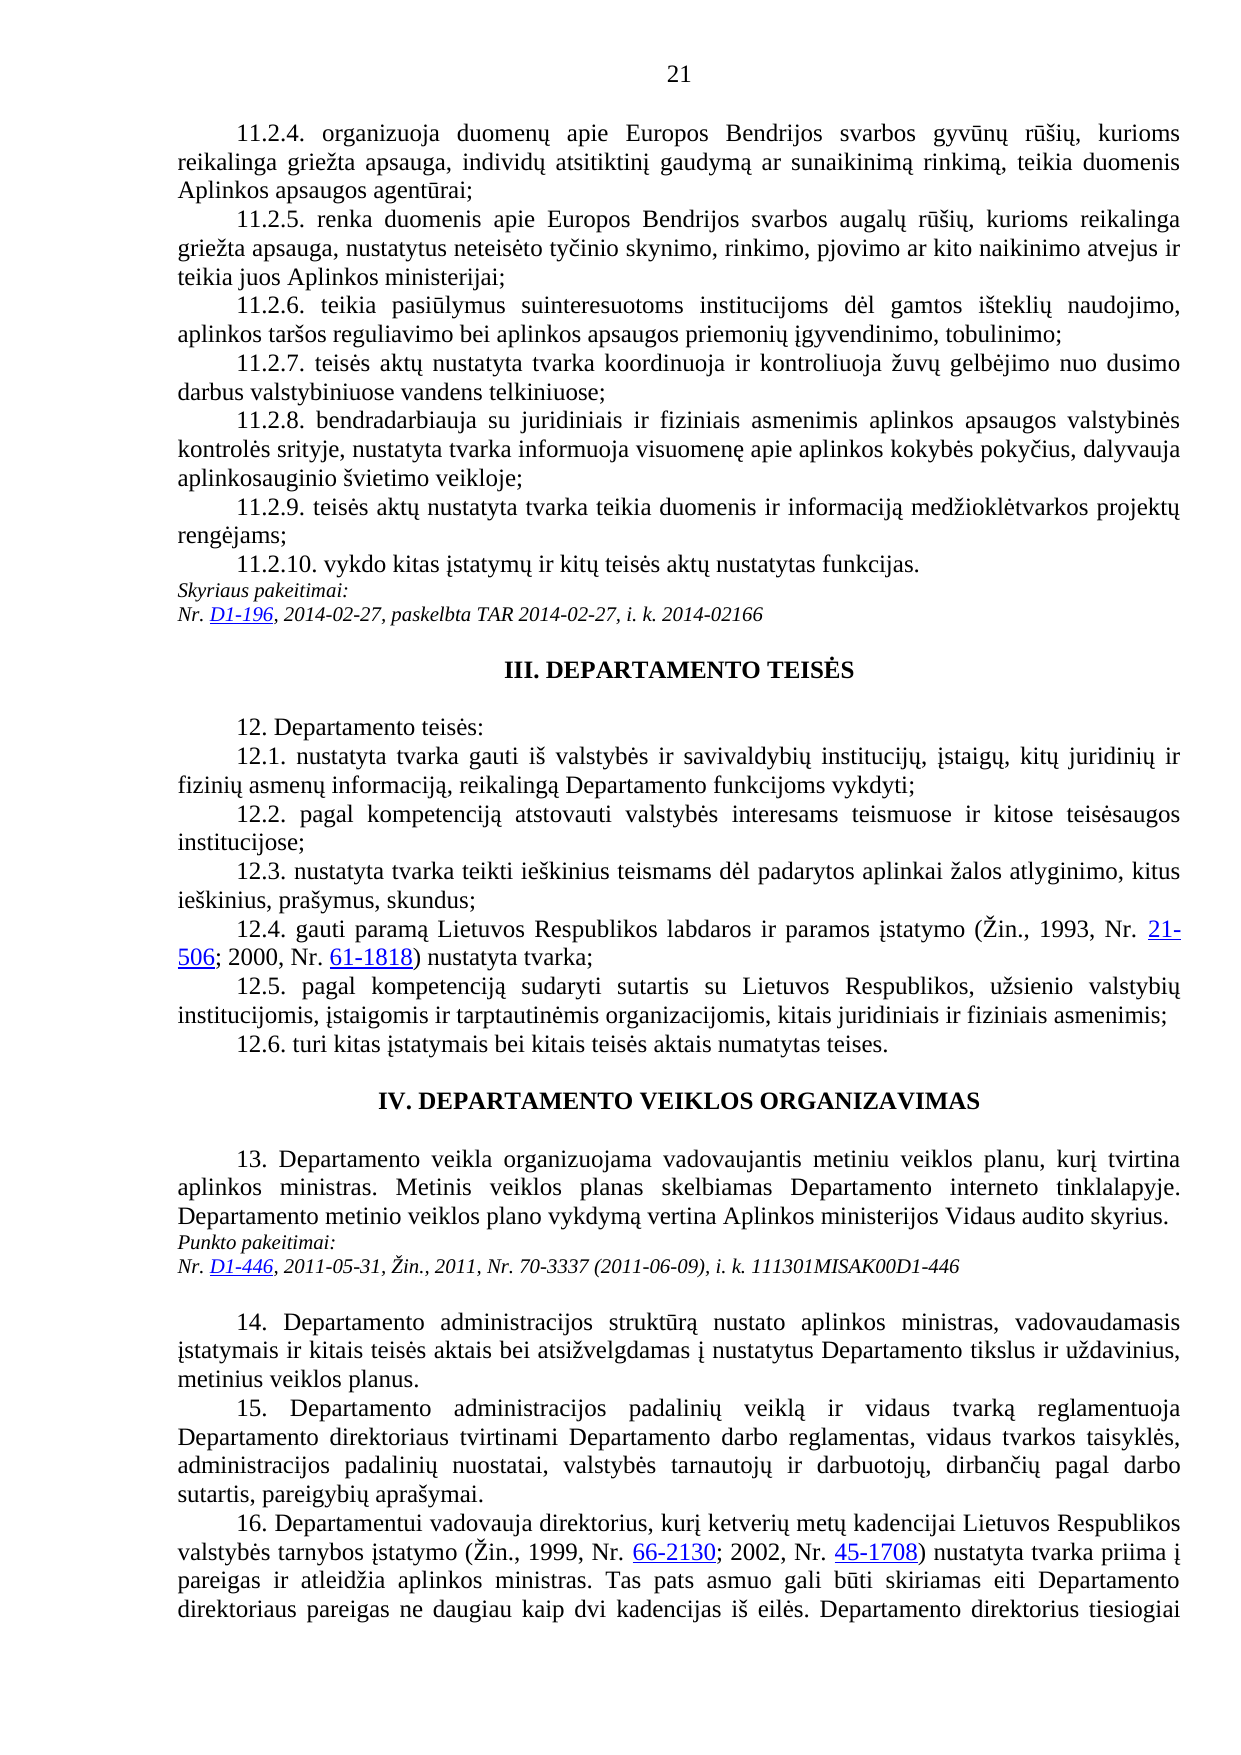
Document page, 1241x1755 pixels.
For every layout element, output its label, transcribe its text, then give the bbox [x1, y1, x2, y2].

text Punkto pakeitimai: [177, 1230, 1181, 1254]
text 12.1. nustatyta tvarka gauti iš valstybės ir savivaldybių institucijų, įstaigų, kitų juridinių ir fizinių asmenų informaciją, reikalingą Departamento funkcijoms vykdyti; [177, 741, 1181, 799]
text Nr. D1-446, 2011-05-31, Žin., 2011, Nr. 70-3337 (2011-06-09), i. k. 111301MISAK00D1-446 [177, 1254, 1181, 1278]
text IV. DEPARTAMENTO VEIKLOS ORGANIZAVIMAS [177, 1086, 1181, 1115]
text 12.2. pagal kompetenciją atstovauti valstybės interesams teismuose ir kitose teisėsaugos institucijose; [177, 799, 1181, 856]
text 11.2.8. bendradarbiauja su juridiniais ir fiziniais asmenimis aplinkos apsaugos valstybinės kontrolės srityje, nustatyta tvarka informuoja visuomenę apie aplinkos kokybės pokyčius, dalyvauja aplinkosauginio švietimo veikloje; [177, 406, 1181, 492]
text 15. Departamento administracijos padalinių veiklą ir vidaus tvarką reglamentuoja Departamento direktoriaus tvirtinami Departamento darbo reglamentas, vidaus tvarkos taisyklės, administracijos padalinių nuostatai, valstybės tarnautojų ir darbuotojų, dirbančių pagal darbo sutartis, pareigybių aprašymai. [177, 1393, 1181, 1508]
text 14. Departamento administracijos struktūrą nustato aplinkos ministras, vadovaudamasis įstatymais ir kitais teisės aktais bei atsižvelgdamas į nustatytus Departamento tikslus ir uždavinius, metinius veiklos planus. [177, 1307, 1181, 1393]
text 11.2.5. renka duomenis apie Europos Bendrijos svarbos augalų rūšių, kurioms reikalinga griežta apsauga, nustatytus neteisėto tyčinio skynimo, rinkimo, pjovimo ar kito naikinimo atvejus ir teikia juos Aplinkos ministerijai; [177, 204, 1181, 291]
text 12.3. nustatyta tvarka teikti ieškinius teismams dėl padarytos aplinkai žalos atlyginimo, kitus ieškinius, prašymus, skundus; [177, 856, 1181, 914]
text 12. Departamento teisės: [177, 712, 1181, 741]
text 16. Departamentui vadovauja direktorius, kurį ketverių metų kadencijai Lietuvos Respublikos valstybės tarnybos įstatymo (Žin., 1999, Nr. 66-2130; 2002, Nr. 45-1708) nustatyta tvarka priima į pareigas ir atleidžia aplinkos ministras. Tas pats asmuo gali būti skiriamas eiti Departamento direktoriaus pareigas ne daugiau kaip dvi kadencijas iš eilės. Departamento direktorius tiesiogiai [177, 1508, 1181, 1623]
text 12.6. turi kitas įstatymais bei kitais teisės aktais numatytas teises. [177, 1029, 1181, 1057]
text 11.2.4. organizuoja duomenų apie Europos Bendrijos svarbos gyvūnų rūšių, kurioms reikalinga griežta apsauga, individų atsitiktinį gaudymą ar sunaikinimą rinkimą, teikia duomenis Aplinkos apsaugos agentūrai; [177, 118, 1181, 204]
text 11.2.7. teisės aktų nustatyta tvarka koordinuoja ir kontroliuoja žuvų gelbėjimo nuo dusimo darbus valstybiniuose vandens telkiniuose; [177, 348, 1181, 406]
text 12.4. gauti paramą Lietuvos Respublikos labdaros ir paramos įstatymo (Žin., 1993, Nr. 21-506; 2000, Nr. 61-1818) nustatyta tvarka; [177, 914, 1181, 971]
text 13. Departamento veikla organizuojama vadovaujantis metiniu veiklos planu, kurį tvirtina aplinkos ministras. Metinis veiklos planas skelbiamas Departamento interneto tinklalapyje. Departamento metinio veiklos plano vykdymą vertina Aplinkos ministerijos Vidaus audito skyrius. [177, 1144, 1181, 1230]
text 11.2.9. teisės aktų nustatyta tvarka teikia duomenis ir informaciją medžioklėtvarkos projektų rengėjams; [177, 492, 1181, 549]
text 11.2.10. vykdo kitas įstatymų ir kitų teisės aktų nustatytas funkcijas. [177, 549, 1181, 578]
text III. DEPARTAMENTO TEISĖS [177, 655, 1181, 684]
text Nr. D1-196, 2014-02-27, paskelbta TAR 2014-02-27, i. k. 2014-02166 [177, 602, 1181, 626]
text 11.2.6. teikia pasiūlymus suinteresuotoms institucijoms dėl gamtos išteklių naudojimo, aplinkos taršos reguliavimo bei aplinkos apsaugos priemonių įgyvendinimo, tobulinimo; [177, 291, 1181, 348]
text Skyriaus pakeitimai: [177, 578, 1181, 602]
text 12.5. pagal kompetenciją sudaryti sutartis su Lietuvos Respublikos, užsienio valstybių institucijomis, įstaigomis ir tarptautinėmis organizacijomis, kitais juridiniais ir fiziniais asmenimis; [177, 971, 1181, 1029]
